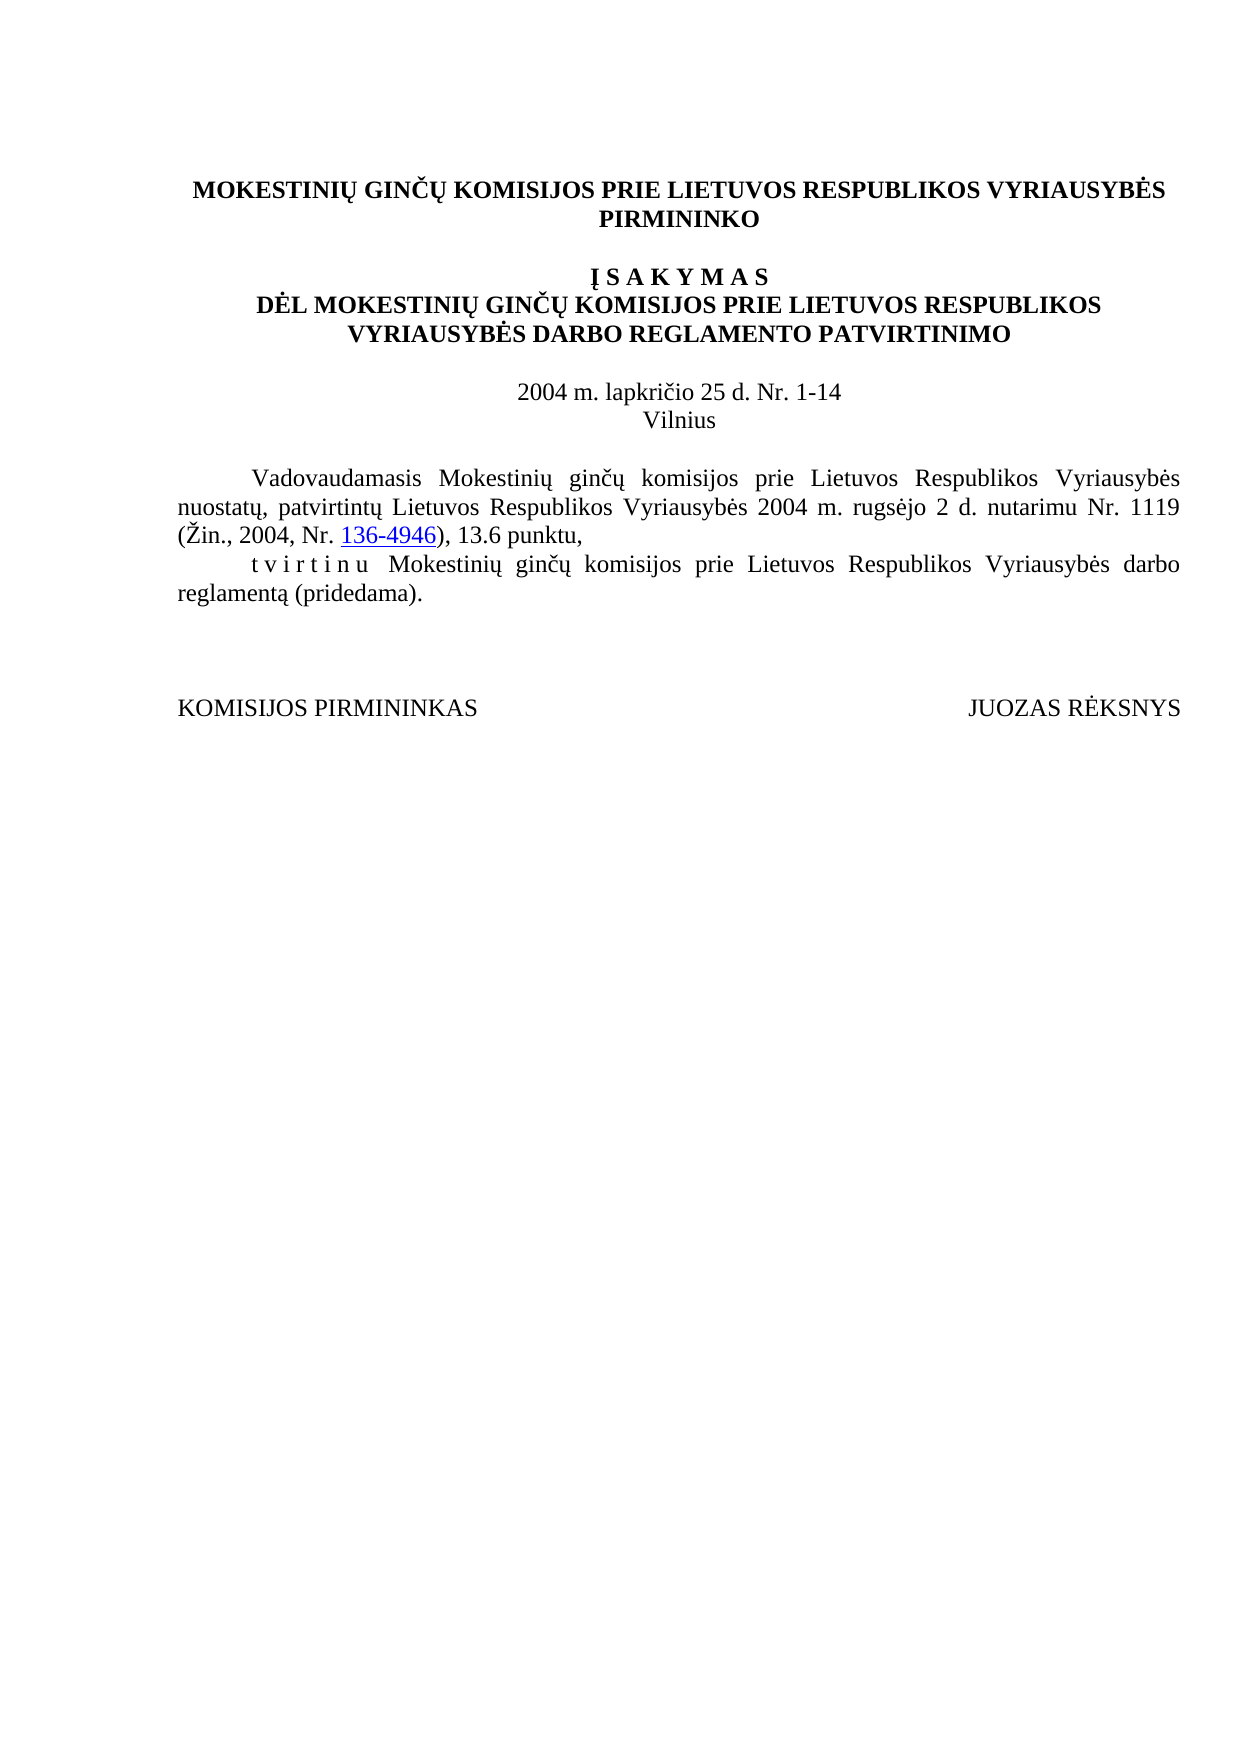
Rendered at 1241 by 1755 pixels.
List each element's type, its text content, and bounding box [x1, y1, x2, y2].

text Vadovaudamasis Mokestinių ginčų komisijos prie Lietuvos Respublikos Vyriausybės nuostatų, patvirtintų Lietuvos Respublikos Vyriausybės 2004 m. rugsėjo 2 d. nutarimu Nr. 1119 (Žin., 2004, Nr. 136-4946), 13.6 punktu, [177, 463, 1181, 549]
text KOMISIJOS PIRMININKAS JUOZAS RĖKSNYS [177, 693, 1181, 722]
text 2004 m. lapkričio 25 d. Nr. 1-14 [177, 377, 1181, 406]
text DĖL MOKESTINIŲ GINČŲ KOMISIJOS PRIE LIETUVOS RESPUBLIKOS VYRIAUSYBĖS DARBO REGLAMENTO PATVIRTINIMO [177, 291, 1181, 348]
text MOKESTINIŲ GINČŲ KOMISIJOS PRIE LIETUVOS RESPUBLIKOS VYRIAUSYBĖS PIRMININKO [177, 176, 1181, 233]
text Į S A K Y M A S [177, 262, 1181, 291]
text tvirtinu Mokestinių ginčų komisijos prie Lietuvos Respublikos Vyriausybės darbo reglamentą (pridedama). [177, 549, 1181, 607]
text Vilnius [177, 406, 1181, 434]
